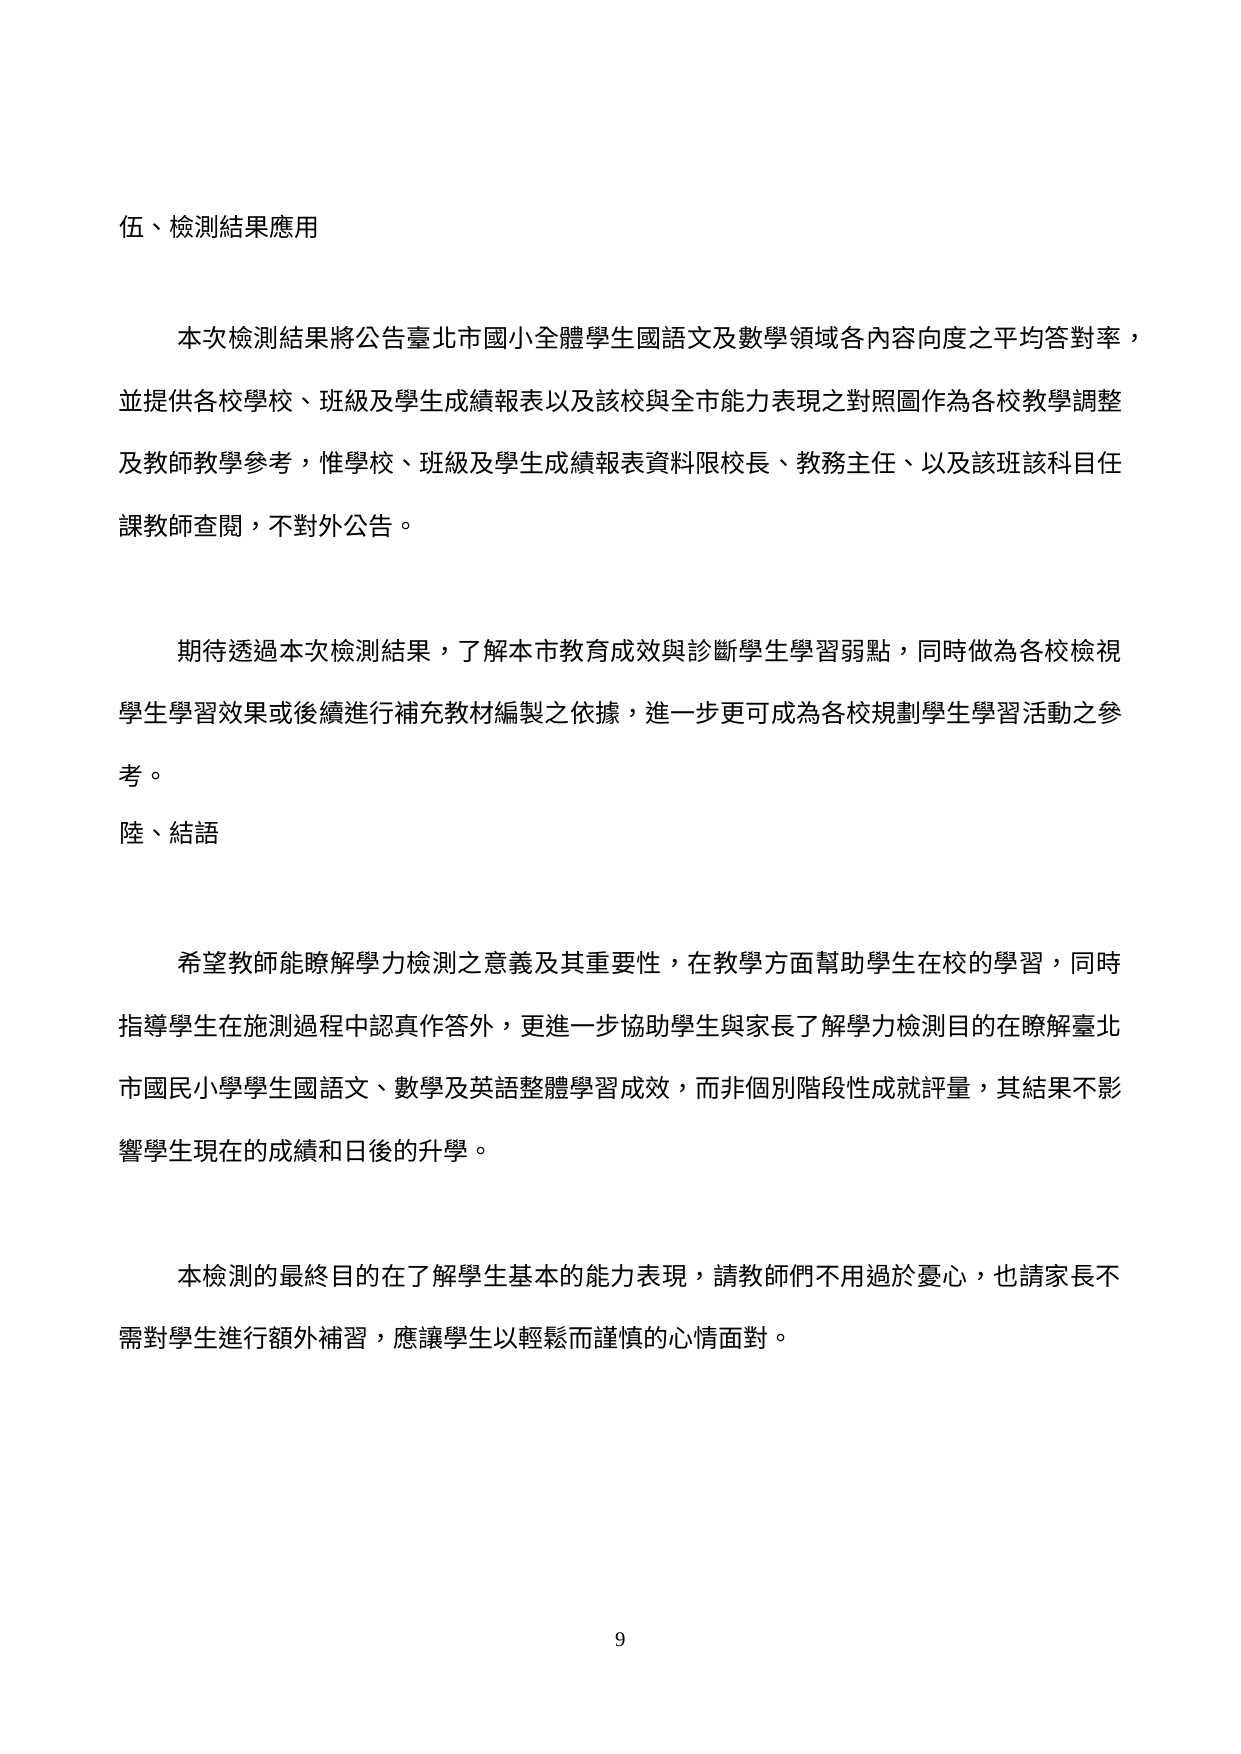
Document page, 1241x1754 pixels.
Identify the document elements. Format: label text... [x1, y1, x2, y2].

text 伍、檢測結果應用 [118, 208, 1122, 244]
text 期待透過本次檢測結果，了解本市教育成效與診斷學生學習弱點，同時做為各校檢視學生學習效果或後續進行補充教材編製之依據，進一步更可成為各校規劃學生學習活動之參考。 [118, 608, 1122, 795]
text 本檢測的最終目的在了解學生基本的能力表現，請教師們不用過於憂心，也請家長不需對學生進行額外補習，應讓學生以輕鬆而謹慎的心情面對。 [118, 1233, 1122, 1358]
text 陸、結語 [118, 814, 1122, 850]
text 本次檢測結果將公告臺北市國小全體學生國語文及數學領域各內容向度之平均答對率，並提供各校學校、班級及學生成績報表以及該校與全市能力表現之對照圖作為各校教學調整及教師教學參考，惟學校、班級及學生成績報表資料限校長、教務主任、以及該班該科目任課教師查閱，不對外公告。 [118, 295, 1122, 545]
text 希望教師能瞭解學力檢測之意義及其重要性，在教學方面幫助學生在校的學習，同時指導學生在施測過程中認真作答外，更進一步協助學生與家長了解學力檢測目的在瞭解臺北市國民小學學生國語文、數學及英語整體學習成效，而非個別階段性成就評量，其結果不影響學生現在的成績和日後的升學。 [118, 920, 1122, 1170]
